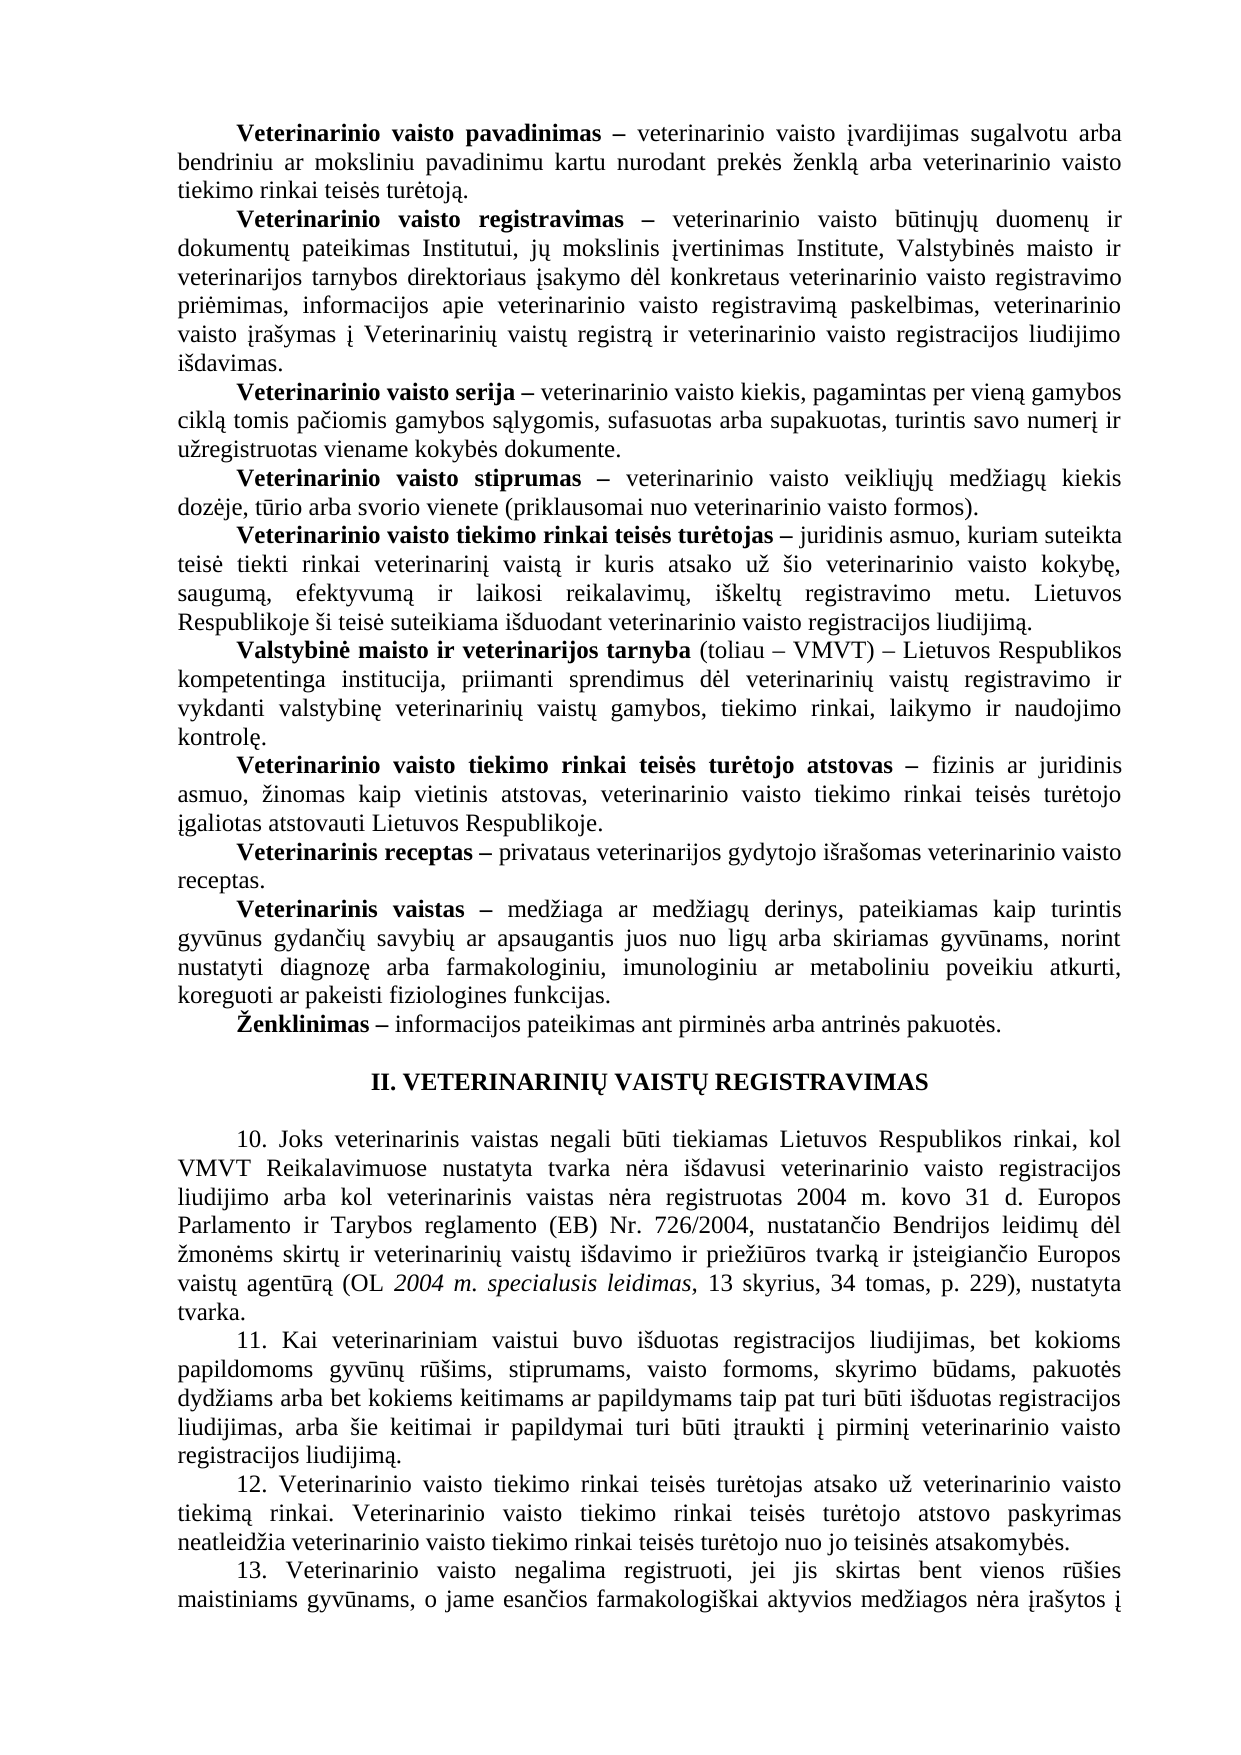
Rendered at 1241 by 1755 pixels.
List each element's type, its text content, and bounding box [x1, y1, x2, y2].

text 10. Joks veterinarinis vaistas negali būti tiekiamas Lietuvos Respublikos rinkai, kol VMVT Reikalavimuose nustatyta tvarka nėra išdavusi veterinarinio vaisto registracijos liudijimo arba kol veterinarinis vaistas nėra registruotas 2004 m. kovo 31 d. Europos Parlamento ir Tarybos reglamento (EB) Nr. 726/2004, nustatančio Bendrijos leidimų dėl žmonėms skirtų ir veterinarinių vaistų išdavimo ir priežiūros tvarką ir įsteigiančio Europos vaistų agentūrą (OL 2004 m. specialusis leidimas, 13 skyrius, 34 tomas, p. 229), nustatyta tvarka. [177, 1124, 1122, 1326]
text Ženklinimas – informacijos pateikimas ant pirminės arba antrinės pakuotės. [177, 1009, 1122, 1038]
text Veterinarinio vaisto pavadinimas – veterinarinio vaisto įvardijimas sugalvotu arba bendriniu ar moksliniu pavadinimu kartu nurodant prekės ženklą arba veterinarinio vaisto tiekimo rinkai teisės turėtoją. [177, 118, 1122, 204]
text Valstybinė maisto ir veterinarijos tarnyba (toliau – VMVT) – Lietuvos Respublikos kompetentinga institucija, priimanti sprendimus dėl veterinarinių vaistų registravimo ir vykdanti valstybinę veterinarinių vaistų gamybos, tiekimo rinkai, laikymo ir naudojimo kontrolę. [177, 636, 1122, 751]
text Veterinarinio vaisto tiekimo rinkai teisės turėtojas – juridinis asmuo, kuriam suteikta teisė tiekti rinkai veterinarinį vaistą ir kuris atsako už šio veterinarinio vaisto kokybę, saugumą, efektyvumą ir laikosi reikalavimų, iškeltų registravimo metu. Lietuvos Respublikoje ši teisė suteikiama išduodant veterinarinio vaisto registracijos liudijimą. [177, 521, 1122, 636]
text Veterinarinio vaisto registravimas – veterinarinio vaisto būtinųjų duomenų ir dokumentų pateikimas Institutui, jų mokslinis įvertinimas Institute, Valstybinės maisto ir veterinarijos tarnybos direktoriaus įsakymo dėl konkretaus veterinarinio vaisto registravimo priėmimas, informacijos apie veterinarinio vaisto registravimą paskelbimas, veterinarinio vaisto įrašymas į Veterinarinių vaistų registrą ir veterinarinio vaisto registracijos liudijimo išdavimas. [177, 204, 1122, 377]
text Veterinarinio vaisto stiprumas – veterinarinio vaisto veikliųjų medžiagų kiekis dozėje, tūrio arba svorio vienete (priklausomai nuo veterinarinio vaisto formos). [177, 463, 1122, 521]
text 12. Veterinarinio vaisto tiekimo rinkai teisės turėtojas atsako už veterinarinio vaisto tiekimą rinkai. Veterinarinio vaisto tiekimo rinkai teisės turėtojo atstovo paskyrimas neatleidžia veterinarinio vaisto tiekimo rinkai teisės turėtojo nuo jo teisinės atsakomybės. [177, 1469, 1122, 1556]
text Veterinarinio vaisto tiekimo rinkai teisės turėtojo atstovas – fizinis ar juridinis asmuo, žinomas kaip vietinis atstovas, veterinarinio vaisto tiekimo rinkai teisės turėtojo įgaliotas atstovauti Lietuvos Respublikoje. [177, 751, 1122, 837]
text Veterinarinis vaistas – medžiaga ar medžiagų derinys, pateikiamas kaip turintis gyvūnus gydančių savybių ar apsaugantis juos nuo ligų arba skiriamas gyvūnams, norint nustatyti diagnozę arba farmakologiniu, imunologiniu ar metaboliniu poveikiu atkurti, koreguoti ar pakeisti fiziologines funkcijas. [177, 894, 1122, 1009]
text Veterinarinio vaisto serija – veterinarinio vaisto kiekis, pagamintas per vieną gamybos ciklą tomis pačiomis gamybos sąlygomis, sufasuotas arba supakuotas, turintis savo numerį ir užregistruotas viename kokybės dokumente. [177, 377, 1122, 463]
text II. VETERINARINIŲ VAISTŲ REGISTRAVIMAS [177, 1067, 1122, 1096]
text Veterinarinis receptas – privataus veterinarijos gydytojo išrašomas veterinarinio vaisto receptas. [177, 837, 1122, 894]
text 11. Kai veterinariniam vaistui buvo išduotas registracijos liudijimas, bet kokioms papildomoms gyvūnų rūšims, stiprumams, vaisto formoms, skyrimo būdams, pakuotės dydžiams arba bet kokiems keitimams ar papildymams taip pat turi būti išduotas registracijos liudijimas, arba šie keitimai ir papildymai turi būti įtraukti į pirminį veterinarinio vaisto registracijos liudijimą. [177, 1326, 1122, 1469]
text 13. Veterinarinio vaisto negalima registruoti, jei jis skirtas bent vienos rūšies maistiniams gyvūnams, o jame esančios farmakologiškai aktyvios medžiagos nėra įrašytos į [177, 1556, 1122, 1613]
